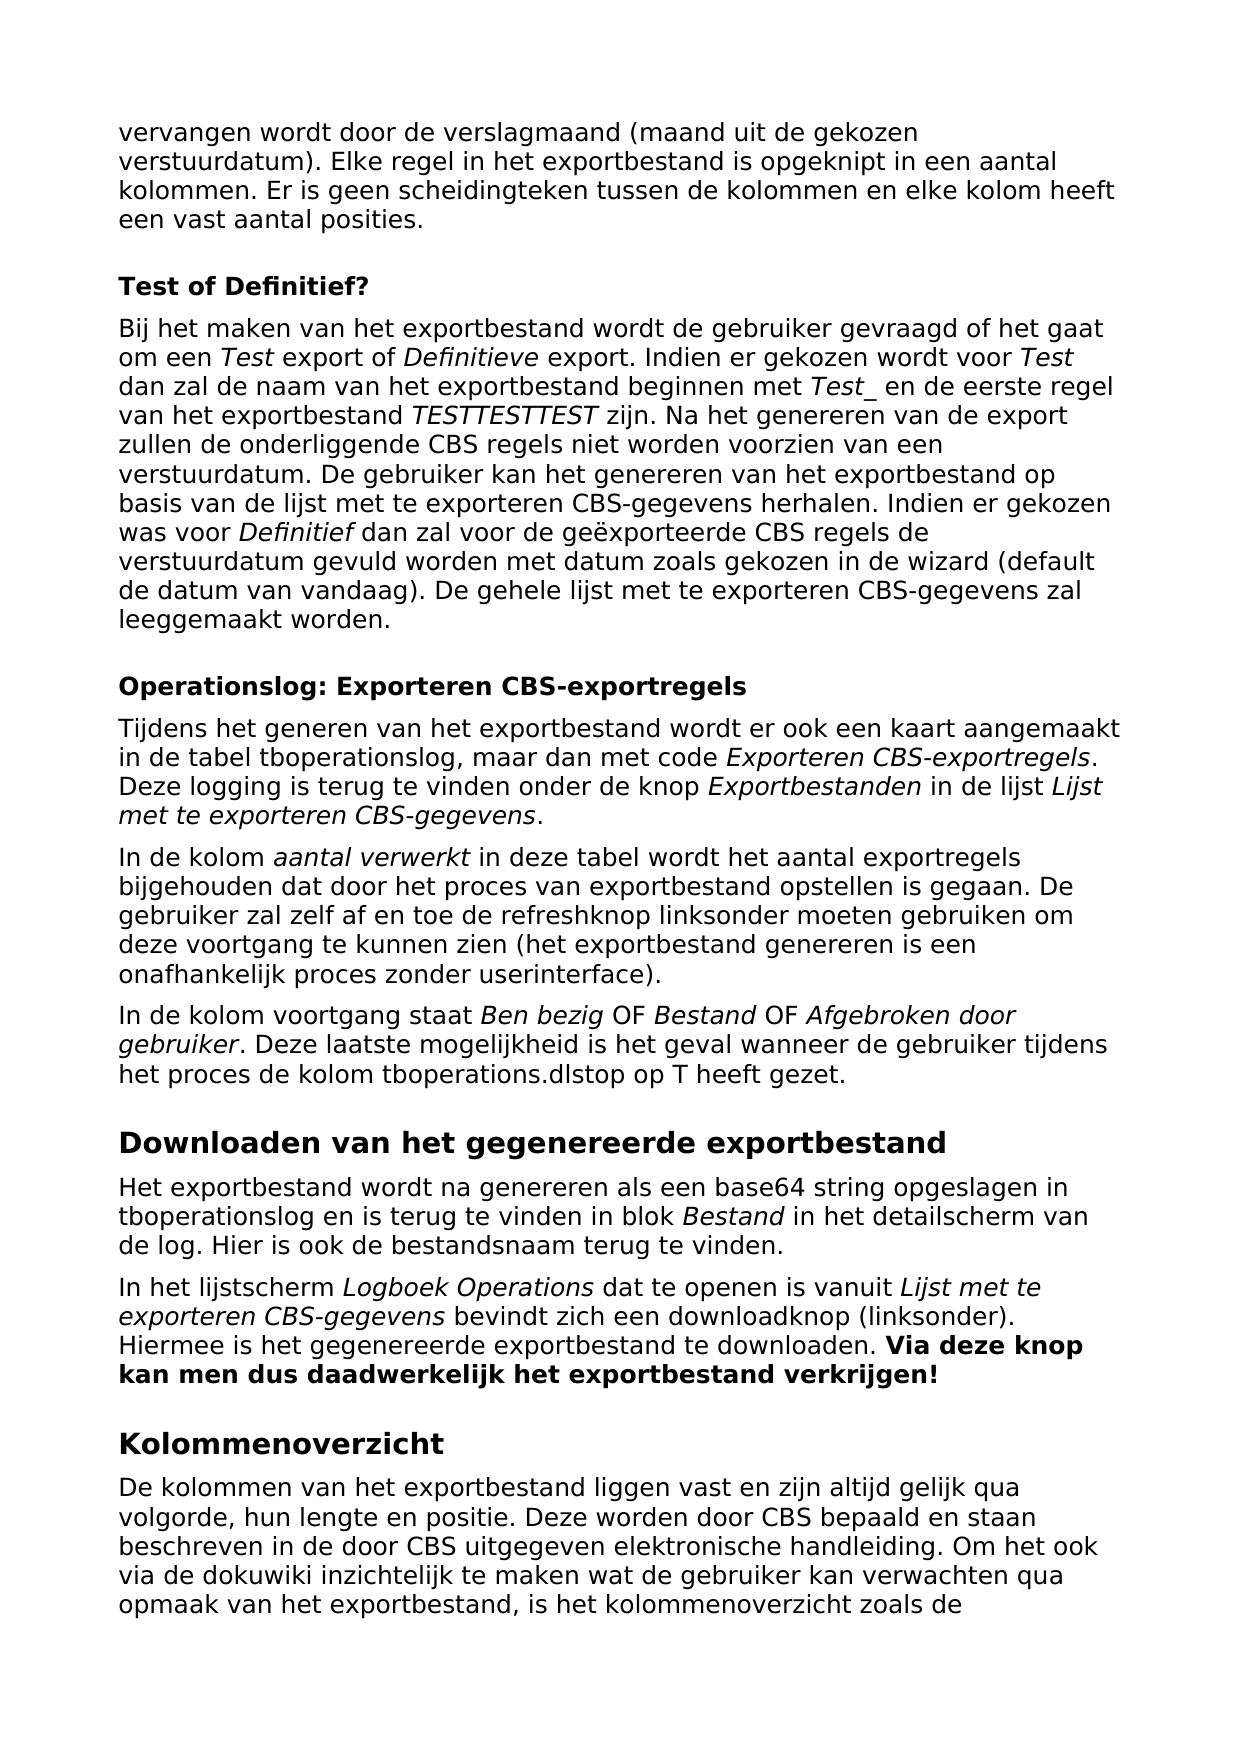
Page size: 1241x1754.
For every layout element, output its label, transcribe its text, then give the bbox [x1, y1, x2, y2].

text Tijdens het generen van het exportbestand wordt er ook een kaart aangemaakt in de tabel tboperationslog, maar dan met code Exporteren CBS-exportregels. Deze logging is terug te vinden onder de knop Exportbestanden in de lijst Lijst met te exporteren CBS-gegevens. [118, 714, 1122, 831]
subtitle Operationslog: Exporteren CBS-exportregels [118, 672, 1122, 701]
text In de kolom voortgang staat Ben bezig OF Bestand OF Afgebroken door gebruiker. Deze laatste mogelijkheid is het geval wanneer de gebruiker tijdens het proces de kolom tboperations.dlstop op T heeft gezet. [118, 1001, 1122, 1089]
subtitle Test of Definitief? [118, 272, 1122, 301]
text In de kolom aantal verwerkt in deze tabel wordt het aantal exportregels bijgehouden dat door het proces van exportbestand opstellen is gegaan. De gebruiker zal zelf af en toe de refreshknop linksonder moeten gebruiken om deze voortgang te kunnen zien (het exportbestand genereren is een onafhankelijk proces zonder userinterface). [118, 843, 1122, 989]
subtitle Kolommenoverzicht [118, 1427, 1122, 1461]
text Het exportbestand wordt na genereren als een base64 string opgeslagen in tboperationslog en is terug te vinden in blok Bestand in het detailscherm van de log. Hier is ook de bestandsnaam terug te vinden. [118, 1173, 1122, 1260]
text De kolommen van het exportbestand liggen vast en zijn altijd gelijk qua volgorde, hun lengte en positie. Deze worden door CBS bepaald en staan beschreven in de door CBS uitgegeven elektronische handleiding. Om het ook via de dokuwiki inzichtelijk te maken wat de gebruiker kan verwachten qua opmaak van het exportbestand, is het kolommenoverzicht zoals de [118, 1473, 1122, 1619]
text vervangen wordt door de verslagmaand (maand uit de gekozen verstuurdatum). Elke regel in het exportbestand is opgeknipt in een aantal kolommen. Er is geen scheidingteken tussen de kolommen en elke kolom heeft een vast aantal posities. [118, 118, 1122, 235]
subtitle Downloaden van het gegenereerde exportbestand [118, 1126, 1122, 1160]
text In het lijstscherm Logboek Operations dat te openen is vanuit Lijst met te exporteren CBS-gegevens bevindt zich een downloadknop (linksonder). Hiermee is het gegenereerde exportbestand te downloaden. Via deze knop kan men dus daadwerkelijk het exportbestand verkrijgen! [118, 1273, 1122, 1389]
text Bij het maken van het exportbestand wordt de gebruiker gevraagd of het gaat om een Test export of Definitieve export. Indien er gekozen wordt voor Test dan zal de naam van het exportbestand beginnen met Test_ en de eerste regel van het exportbestand TESTTESTTEST zijn. Na het genereren van de export zullen de onderliggende CBS regels niet worden voorzien van een verstuurdatum. De gebruiker kan het genereren van het exportbestand op basis van de lijst met te exporteren CBS-gegevens herhalen. Indien er gekozen was voor Definitief dan zal voor de geëxporteerde CBS regels de verstuurdatum gevuld worden met datum zoals gekozen in de wizard (default de datum van vandaag). De gehele lijst met te exporteren CBS-gegevens zal leeggemaakt worden. [118, 314, 1122, 635]
